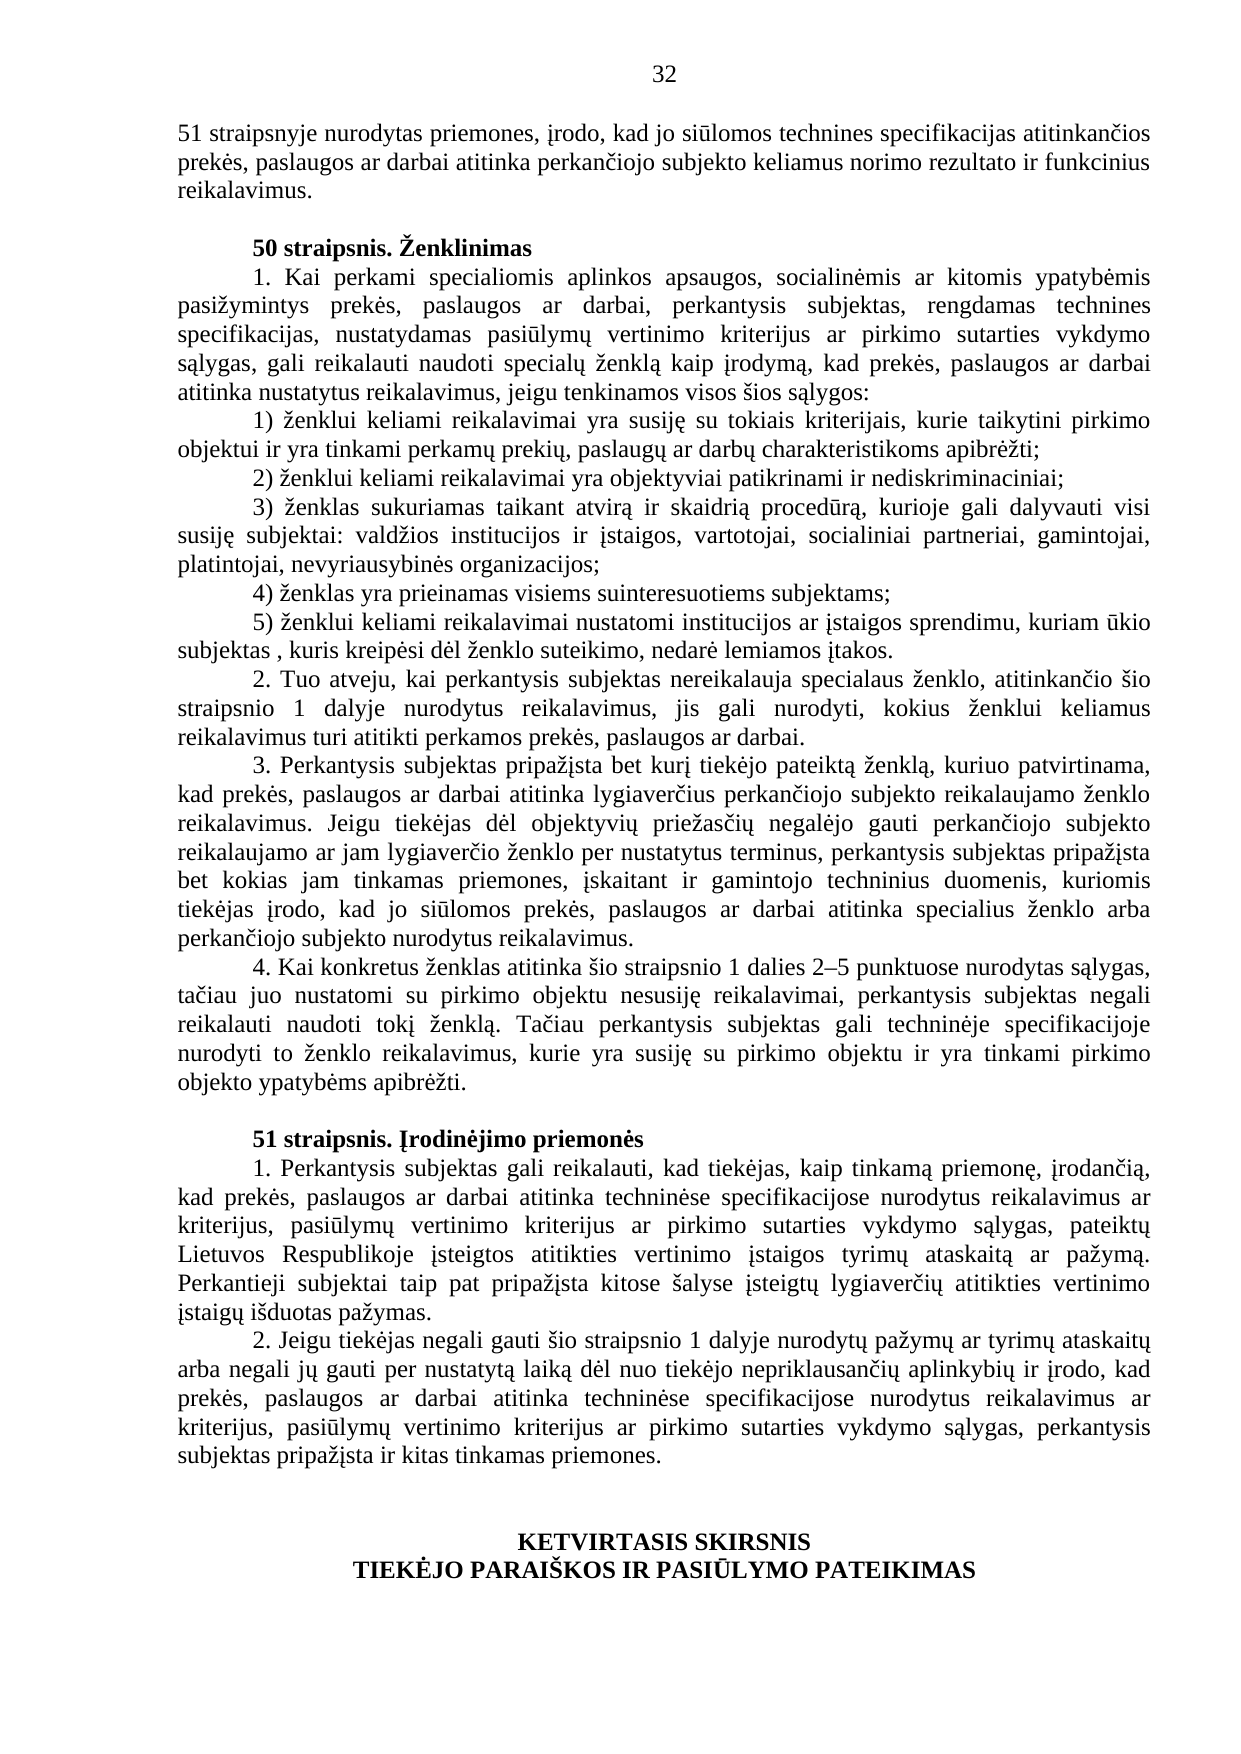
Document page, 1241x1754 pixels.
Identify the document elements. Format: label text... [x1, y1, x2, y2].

text 2. Tuo atveju, kai perkantysis subjektas nereikalauja specialaus ženklo, atitinkančio šio straipsnio 1 dalyje nurodytus reikalavimus, jis gali nurodyti, kokius ženklui keliamus reikalavimus turi atitikti perkamos prekės, paslaugos ar darbai. [177, 664, 1152, 751]
text 51 straipsnis. Įrodinėjimo priemonės [177, 1124, 1152, 1153]
text 3) ženklas sukuriamas taikant atvirą ir skaidrią procedūrą, kurioje gali dalyvauti visi susiję subjektai: valdžios institucijos ir įstaigos, vartotojai, socialiniai partneriai, gamintojai, platintojai, nevyriausybinės organizacijos; [177, 492, 1152, 578]
text 51 straipsnyje nurodytas priemones, įrodo, kad jo siūlomos technines specifikacijas atitinkančios prekės, paslaugos ar darbai atitinka perkančiojo subjekto keliamus norimo rezultato ir funkcinius reikalavimus. [177, 118, 1152, 204]
text 4) ženklas yra prieinamas visiems suinteresuotiems subjektams; [177, 578, 1152, 607]
text 1. Perkantysis subjektas gali reikalauti, kad tiekėjas, kaip tinkamą priemonę, įrodančią, kad prekės, paslaugos ar darbai atitinka techninėse specifikacijose nurodytus reikalavimus ar kriterijus, pasiūlymų vertinimo kriterijus ar pirkimo sutarties vykdymo sąlygas, pateiktų Lietuvos Respublikoje įsteigtos atitikties vertinimo įstaigos tyrimų ataskaitą ar pažymą. Perkantieji subjektai taip pat pripažįsta kitose šalyse įsteigtų lygiaverčių atitikties vertinimo įstaigų išduotas pažymas. [177, 1153, 1152, 1326]
text 1) ženklui keliami reikalavimai yra susiję su tokiais kriterijais, kurie taikytini pirkimo objektui ir yra tinkami perkamų prekių, paslaugų ar darbų charakteristikoms apibrėžti; [177, 406, 1152, 463]
text 4. Kai konkretus ženklas atitinka šio straipsnio 1 dalies 2–5 punktuose nurodytas sąlygas, tačiau juo nustatomi su pirkimo objektu nesusiję reikalavimai, perkantysis subjektas negali reikalauti naudoti tokį ženklą. Tačiau perkantysis subjektas gali techninėje specifikacijoje nurodyti to ženklo reikalavimus, kurie yra susiję su pirkimo objektu ir yra tinkami pirkimo objekto ypatybėms apibrėžti. [177, 952, 1152, 1096]
text KETVIRTASIS SKIRSNIS [177, 1527, 1152, 1556]
text 50 straipsnis. Ženklinimas [177, 233, 1152, 262]
text 2. Jeigu tiekėjas negali gauti šio straipsnio 1 dalyje nurodytų pažymų ar tyrimų ataskaitų arba negali jų gauti per nustatytą laiką dėl nuo tiekėjo nepriklausančių aplinkybių ir įrodo, kad prekės, paslaugos ar darbai atitinka techninėse specifikacijose nurodytus reikalavimus ar kriterijus, pasiūlymų vertinimo kriterijus ar pirkimo sutarties vykdymo sąlygas, perkantysis subjektas pripažįsta ir kitas tinkamas priemones. [177, 1326, 1152, 1469]
text 1. Kai perkami specialiomis aplinkos apsaugos, socialinėmis ar kitomis ypatybėmis pasižymintys prekės, paslaugos ar darbai, perkantysis subjektas, rengdamas technines specifikacijas, nustatydamas pasiūlymų vertinimo kriterijus ar pirkimo sutarties vykdymo sąlygas, gali reikalauti naudoti specialų ženklą kaip įrodymą, kad prekės, paslaugos ar darbai atitinka nustatytus reikalavimus, jeigu tenkinamos visos šios sąlygos: [177, 262, 1152, 406]
text 5) ženklui keliami reikalavimai nustatomi institucijos ar įstaigos sprendimu, kuriam ūkio subjektas , kuris kreipėsi dėl ženklo suteikimo, nedarė lemiamos įtakos. [177, 607, 1152, 664]
text 3. Perkantysis subjektas pripažįsta bet kurį tiekėjo pateiktą ženklą, kuriuo patvirtinama, kad prekės, paslaugos ar darbai atitinka lygiaverčius perkančiojo subjekto reikalaujamo ženklo reikalavimus. Jeigu tiekėjas dėl objektyvių priežasčių negalėjo gauti perkančiojo subjekto reikalaujamo ar jam lygiaverčio ženklo per nustatytus terminus, perkantysis subjektas pripažįsta bet kokias jam tinkamas priemones, įskaitant ir gamintojo techninius duomenis, kuriomis tiekėjas įrodo, kad jo siūlomos prekės, paslaugos ar darbai atitinka specialius ženklo arba perkančiojo subjekto nurodytus reikalavimus. [177, 751, 1152, 952]
text 2) ženklui keliami reikalavimai yra objektyviai patikrinami ir nediskriminaciniai; [177, 463, 1152, 492]
text TIEKĖJO PARAIŠKOS IR PASIŪLYMO PATEIKIMAS [177, 1556, 1152, 1584]
